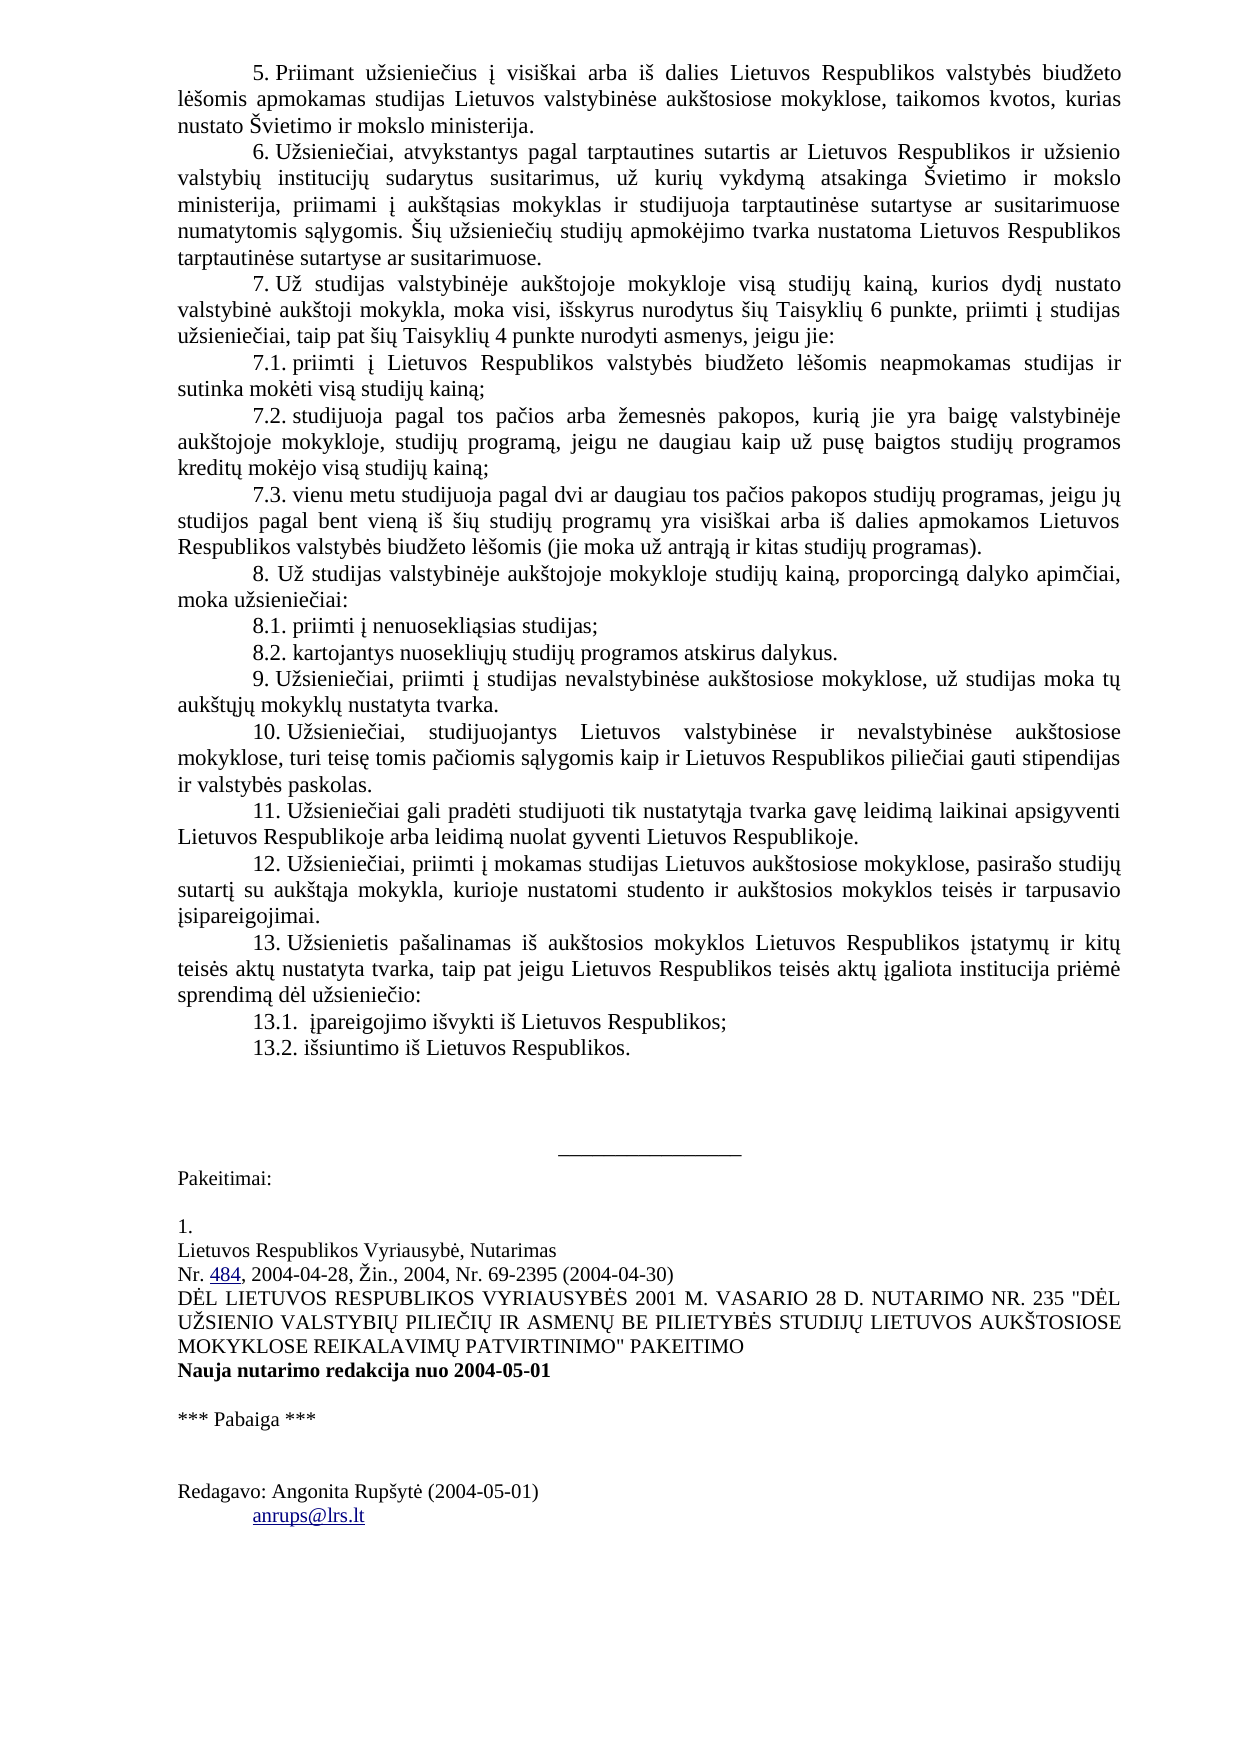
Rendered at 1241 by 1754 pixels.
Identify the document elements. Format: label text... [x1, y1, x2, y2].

text 5. Priimant užsieniečius į visiškai arba iš dalies Lietuvos Respublikos valstybės biudžeto lėšomis apmokamas studijas Lietuvos valstybinėse aukštosiose mokyklose, taikomos kvotos, kurias nustato Švietimo ir mokslo ministerija. [177, 59, 1122, 138]
text Pakeitimai: [177, 1166, 1122, 1190]
text 11. Užsieniečiai gali pradėti studijuoti tik nustatytąja tvarka gavę leidimą laikinai apsigyventi Lietuvos Respublikoje arba leidimą nuolat gyventi Lietuvos Respublikoje. [177, 797, 1122, 850]
text 13.2. išsiuntimo iš Lietuvos Respublikos. [177, 1034, 1122, 1061]
text 7.1. priimti į Lietuvos Respublikos valstybės biudžeto lėšomis neapmokamas studijas ir sutinka mokėti visą studijų kainą; [177, 349, 1122, 402]
text Nauja nutarimo redakcija nuo 2004-05-01 [177, 1358, 1122, 1382]
text 10. Užsieniečiai, studijuojantys Lietuvos valstybinėse ir nevalstybinėse aukštosiose mokyklose, turi teisę tomis pačiomis sąlygomis kaip ir Lietuvos Respublikos piliečiai gauti stipendijas ir valstybės paskolas. [177, 718, 1122, 797]
text 7.2. studijuoja pagal tos pačios arba žemesnės pakopos, kurią jie yra baigę valstybinėje aukštojoje mokykloje, studijų programą, jeigu ne daugiau kaip už pusę baigtos studijų programos kreditų mokėjo visą studijų kainą; [177, 402, 1122, 481]
text *** Pabaiga *** [177, 1407, 1122, 1431]
text Redagavo: Angonita Rupšytė (2004-05-01) [177, 1479, 1122, 1503]
text 13.1. įpareigojimo išvykti iš Lietuvos Respublikos; [177, 1008, 1122, 1034]
text Nr. 484, 2004-04-28, Žin., 2004, Nr. 69-2395 (2004-04-30) [177, 1262, 1122, 1286]
text 8.1. priimti į nenuosekliąsias studijas; [177, 612, 1122, 639]
text 12. Užsieniečiai, priimti į mokamas studijas Lietuvos aukštosiose mokyklose, pasirašo studijų sutartį su aukštąja mokykla, kurioje nustatomi studento ir aukštosios mokyklos teisės ir tarpusavio įsipareigojimai. [177, 850, 1122, 929]
text Lietuvos Respublikos Vyriausybė, Nutarimas [177, 1238, 1122, 1262]
text anrups@lrs.lt [177, 1503, 1122, 1527]
text 6. Užsieniečiai, atvykstantys pagal tarptautines sutartis ar Lietuvos Respublikos ir užsienio valstybių institucijų sudarytus susitarimus, už kurių vykdymą atsakinga Švietimo ir mokslo ministerija, priimami į aukštąsias mokyklas ir studijuoja tarptautinėse sutartyse ar susitarimuose numatytomis sąlygomis. Šių užsieniečių studijų apmokėjimo tvarka nustatoma Lietuvos Respublikos tarptautinėse sutartyse ar susitarimuose. [177, 138, 1122, 270]
text 7.3. vienu metu studijuoja pagal dvi ar daugiau tos pačios pakopos studijų programas, jeigu jų studijos pagal bent vieną iš šių studijų programų yra visiškai arba iš dalies apmokamos Lietuvos Respublikos valstybės biudžeto lėšomis (jie moka už antrąją ir kitas studijų programas). [177, 481, 1122, 560]
text DĖL LIETUVOS RESPUBLIKOS VYRIAUSYBĖS 2001 M. VASARIO 28 D. NUTARIMO NR. 235 "DĖL UŽSIENIO VALSTYBIŲ PILIEČIŲ IR ASMENŲ BE PILIETYBĖS STUDIJŲ LIETUVOS AUKŠTOSIOSE MOKYKLOSE REIKALAVIMŲ PATVIRTINIMO" PAKEITIMO [177, 1286, 1122, 1358]
text 1. [177, 1214, 1122, 1238]
text 13. Užsienietis pašalinamas iš aukštosios mokyklos Lietuvos Respublikos įstatymų ir kitų teisės aktų nustatyta tvarka, taip pat jeigu Lietuvos Respublikos teisės aktų įgaliota institucija priėmė sprendimą dėl užsieniečio: [177, 929, 1122, 1008]
text 8.2. kartojantys nuosekliųjų studijų programos atskirus dalykus. [177, 639, 1122, 665]
text 8. Už studijas valstybinėje aukštojoje mokykloje studijų kainą, proporcingą dalyko apimčiai, moka užsieniečiai: [177, 560, 1122, 612]
text –––––––––––––––– [177, 1139, 1122, 1166]
text 9. Užsieniečiai, priimti į studijas nevalstybinėse aukštosiose mokyklose, už studijas moka tų aukštųjų mokyklų nustatyta tvarka. [177, 665, 1122, 718]
text 7. Už studijas valstybinėje aukštojoje mokykloje visą studijų kainą, kurios dydį nustato valstybinė aukštoji mokykla, moka visi, išskyrus nurodytus šių Taisyklių 6 punkte, priimti į studijas užsieniečiai, taip pat šių Taisyklių 4 punkte nurodyti asmenys, jeigu jie: [177, 270, 1122, 349]
